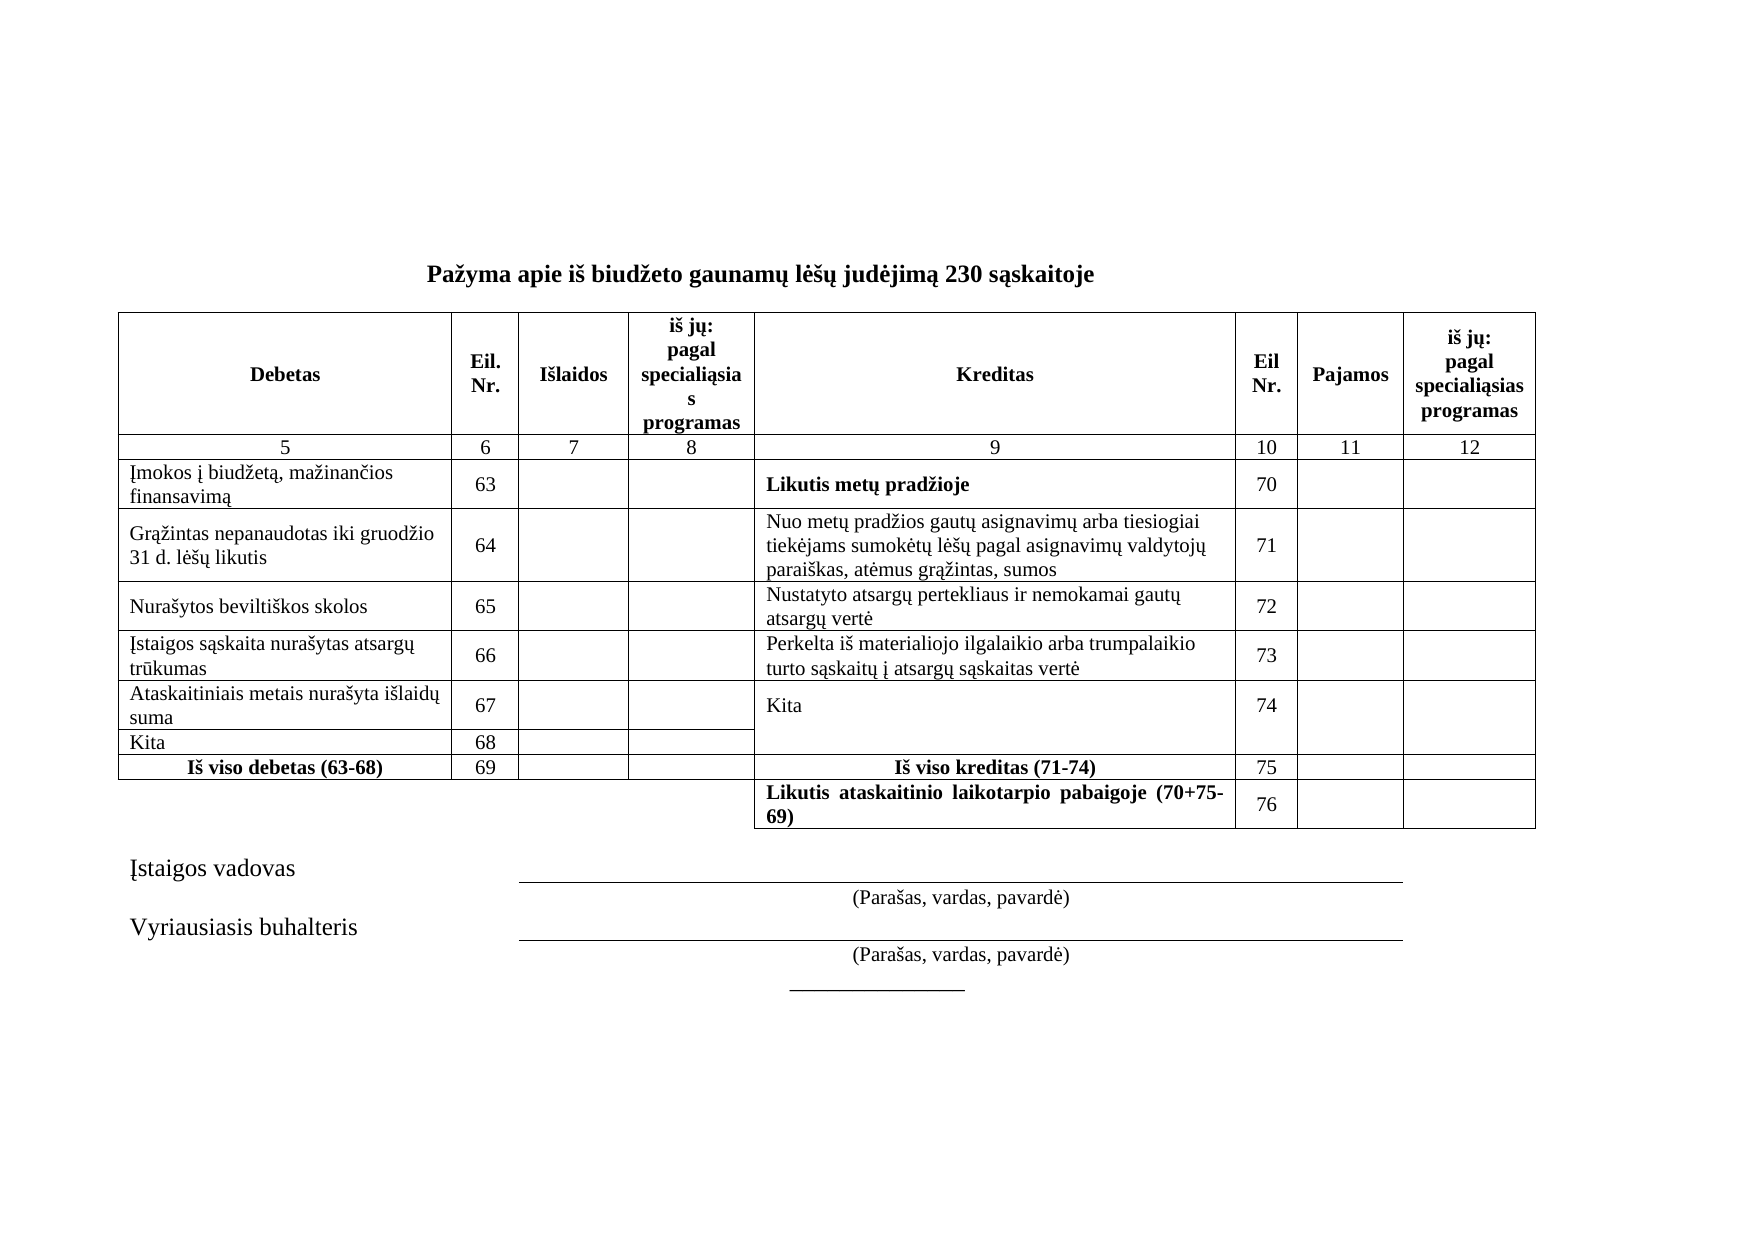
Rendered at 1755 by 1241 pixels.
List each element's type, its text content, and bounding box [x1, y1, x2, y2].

table_header [1235, 207, 1298, 259]
table_cell [629, 460, 754, 508]
table_header [755, 207, 1235, 259]
table_cell (Parašas, vardas, pavardė) [519, 883, 1403, 912]
table_cell Įstaigos sąskaita nurašytas atsargų trūkumas [119, 631, 451, 679]
table_cell [1404, 681, 1535, 729]
table_cell [1298, 582, 1403, 630]
table_cell [755, 912, 1235, 940]
table_cell [519, 912, 628, 940]
table_cell [519, 288, 628, 312]
table_cell [452, 912, 519, 940]
table_cell Likutis metų pradžioje [755, 460, 1235, 508]
table_cell Ataskaitiniais metais nurašyta išlaidų suma [119, 681, 451, 729]
table_cell [1235, 853, 1298, 882]
table_cell Kita [119, 730, 451, 754]
table_cell Įmokos į biudžetą, mažinančios finansavimą [119, 460, 451, 508]
table_cell [1235, 912, 1298, 940]
table_cell [1298, 912, 1403, 940]
table_cell [1404, 755, 1535, 779]
table_cell Nuo metų pradžios gautų asignavimų arba tiesiogiai tiekėjams sumokėtų lėšų pagal asignavimų valdytojų paraiškas, atėmus grąžintas, sumos [755, 509, 1235, 581]
table_cell [519, 460, 628, 508]
table_cell Eil. Nr. [452, 313, 518, 434]
table_cell [452, 882, 519, 912]
table_cell [1298, 631, 1403, 679]
table_cell [519, 681, 628, 729]
table_cell 74 [1236, 681, 1297, 729]
table_cell 69 [452, 755, 518, 779]
table_cell [452, 828, 519, 853]
table_cell 8 [629, 435, 754, 459]
table_cell Nustatyto atsargų pertekliaus ir nemokamai gautų atsargų vertė [755, 582, 1235, 630]
table_cell Kita [755, 681, 1235, 729]
table_cell [628, 780, 754, 828]
table_cell [755, 729, 1235, 754]
table_cell 5 [119, 435, 451, 459]
table_cell Vyriausiasis buhalteris [118, 912, 452, 940]
table_cell 12 [1404, 435, 1535, 459]
table_cell Išlaidos [519, 313, 628, 434]
table_cell [1298, 829, 1403, 853]
table_cell [519, 828, 628, 853]
table_cell 7 [519, 435, 628, 459]
table_cell [452, 780, 519, 828]
table_cell [629, 755, 754, 779]
table_cell [629, 582, 754, 630]
table_cell [1403, 940, 1536, 966]
table_cell [629, 509, 754, 581]
table_cell Pažyma apie iš biudžeto gaunamų lėšų judėjimą 230 sąskaitoje [118, 260, 1403, 288]
table_cell Iš viso debetas (63-68) [119, 755, 451, 779]
table_cell 75 [1236, 755, 1297, 779]
table_cell Perkelta iš materialiojo ilgalaikio arba trumpalaikio turto sąskaitų į atsargų sąskaitas vertė [755, 631, 1235, 679]
table_cell [1403, 260, 1536, 288]
table_cell [118, 828, 452, 853]
table_cell 66 [452, 631, 518, 679]
table_cell iš jų: pagal specialiąsias programas [1404, 313, 1535, 434]
table_cell 72 [1236, 582, 1297, 630]
table_cell [1298, 509, 1403, 581]
table_cell iš jų: pagal specialiąsias programas [629, 313, 754, 434]
table_cell [118, 940, 452, 966]
table_cell [519, 631, 628, 679]
table_cell 65 [452, 582, 518, 630]
table_cell [519, 730, 628, 754]
table_cell [629, 681, 754, 729]
table_cell [628, 912, 755, 940]
table_header [1403, 207, 1536, 259]
table_cell [1404, 460, 1535, 508]
table_cell [1404, 509, 1535, 581]
table_cell Likutis ataskaitinio laikotarpio pabaigoje (70+75-69) [755, 780, 1235, 828]
table_cell [1404, 780, 1535, 828]
table_header [628, 207, 755, 259]
table_cell Kreditas [755, 313, 1235, 434]
table_cell [452, 940, 519, 966]
table_cell 67 [452, 681, 518, 729]
table_cell [118, 882, 452, 912]
table_cell 70 [1236, 460, 1297, 508]
table_cell [519, 509, 628, 581]
table_cell [452, 288, 519, 312]
table_cell [1298, 853, 1403, 882]
table_cell [628, 288, 755, 312]
table_cell 64 [452, 509, 518, 581]
table_cell [1403, 912, 1536, 940]
table_cell [1298, 460, 1403, 508]
table_cell [1235, 288, 1298, 312]
table_cell [1403, 829, 1536, 853]
table_cell 76 [1236, 780, 1297, 828]
table_cell Pajamos [1298, 313, 1403, 434]
table_header [1298, 207, 1403, 259]
table_cell [519, 582, 628, 630]
table_cell [1404, 631, 1535, 679]
table_cell [1403, 288, 1536, 312]
table_cell [1298, 729, 1403, 754]
text ______________ [118, 966, 1636, 994]
table_cell Grąžintas nepanaudotas iki gruodžio 31 d. lėšų likutis [119, 509, 451, 581]
table_cell 6 [452, 435, 518, 459]
table_cell 11 [1298, 435, 1403, 459]
table_cell [1298, 780, 1403, 828]
table_header [452, 207, 519, 259]
table_cell [519, 780, 628, 828]
table_cell Nurašytos beviltiškos skolos [119, 582, 451, 630]
table_cell [629, 631, 754, 679]
table_cell 71 [1236, 509, 1297, 581]
table_cell [118, 288, 452, 312]
table_cell (Parašas, vardas, pavardė) [519, 941, 1403, 966]
table_cell [1298, 755, 1403, 779]
table_cell [452, 853, 519, 882]
table_cell [1403, 853, 1536, 882]
table_cell 10 [1236, 435, 1297, 459]
table_cell Įstaigos vadovas [118, 853, 452, 882]
table_cell [118, 780, 452, 828]
table_cell [1236, 729, 1297, 754]
table_cell 73 [1236, 631, 1297, 679]
table_cell Iš viso kreditas (71-74) [755, 755, 1235, 779]
table_cell [519, 853, 628, 882]
table_cell [519, 755, 628, 779]
table_cell [629, 730, 754, 754]
table_cell 63 [452, 460, 518, 508]
table_cell [1298, 681, 1403, 729]
table_cell [1235, 829, 1298, 853]
table_cell [755, 829, 1235, 853]
table_cell [628, 828, 755, 853]
table_header [519, 207, 628, 259]
table_cell 68 [452, 730, 518, 754]
table_header [118, 207, 452, 259]
table_cell [628, 853, 755, 882]
table_cell [1404, 582, 1535, 630]
table_cell [1298, 288, 1403, 312]
table_cell Debetas [119, 313, 451, 434]
table_cell [1403, 882, 1536, 912]
table_cell 9 [755, 435, 1235, 459]
table_cell [755, 853, 1235, 882]
table_cell [755, 288, 1235, 312]
table_cell [1404, 729, 1535, 754]
table_cell Eil Nr. [1236, 313, 1297, 434]
